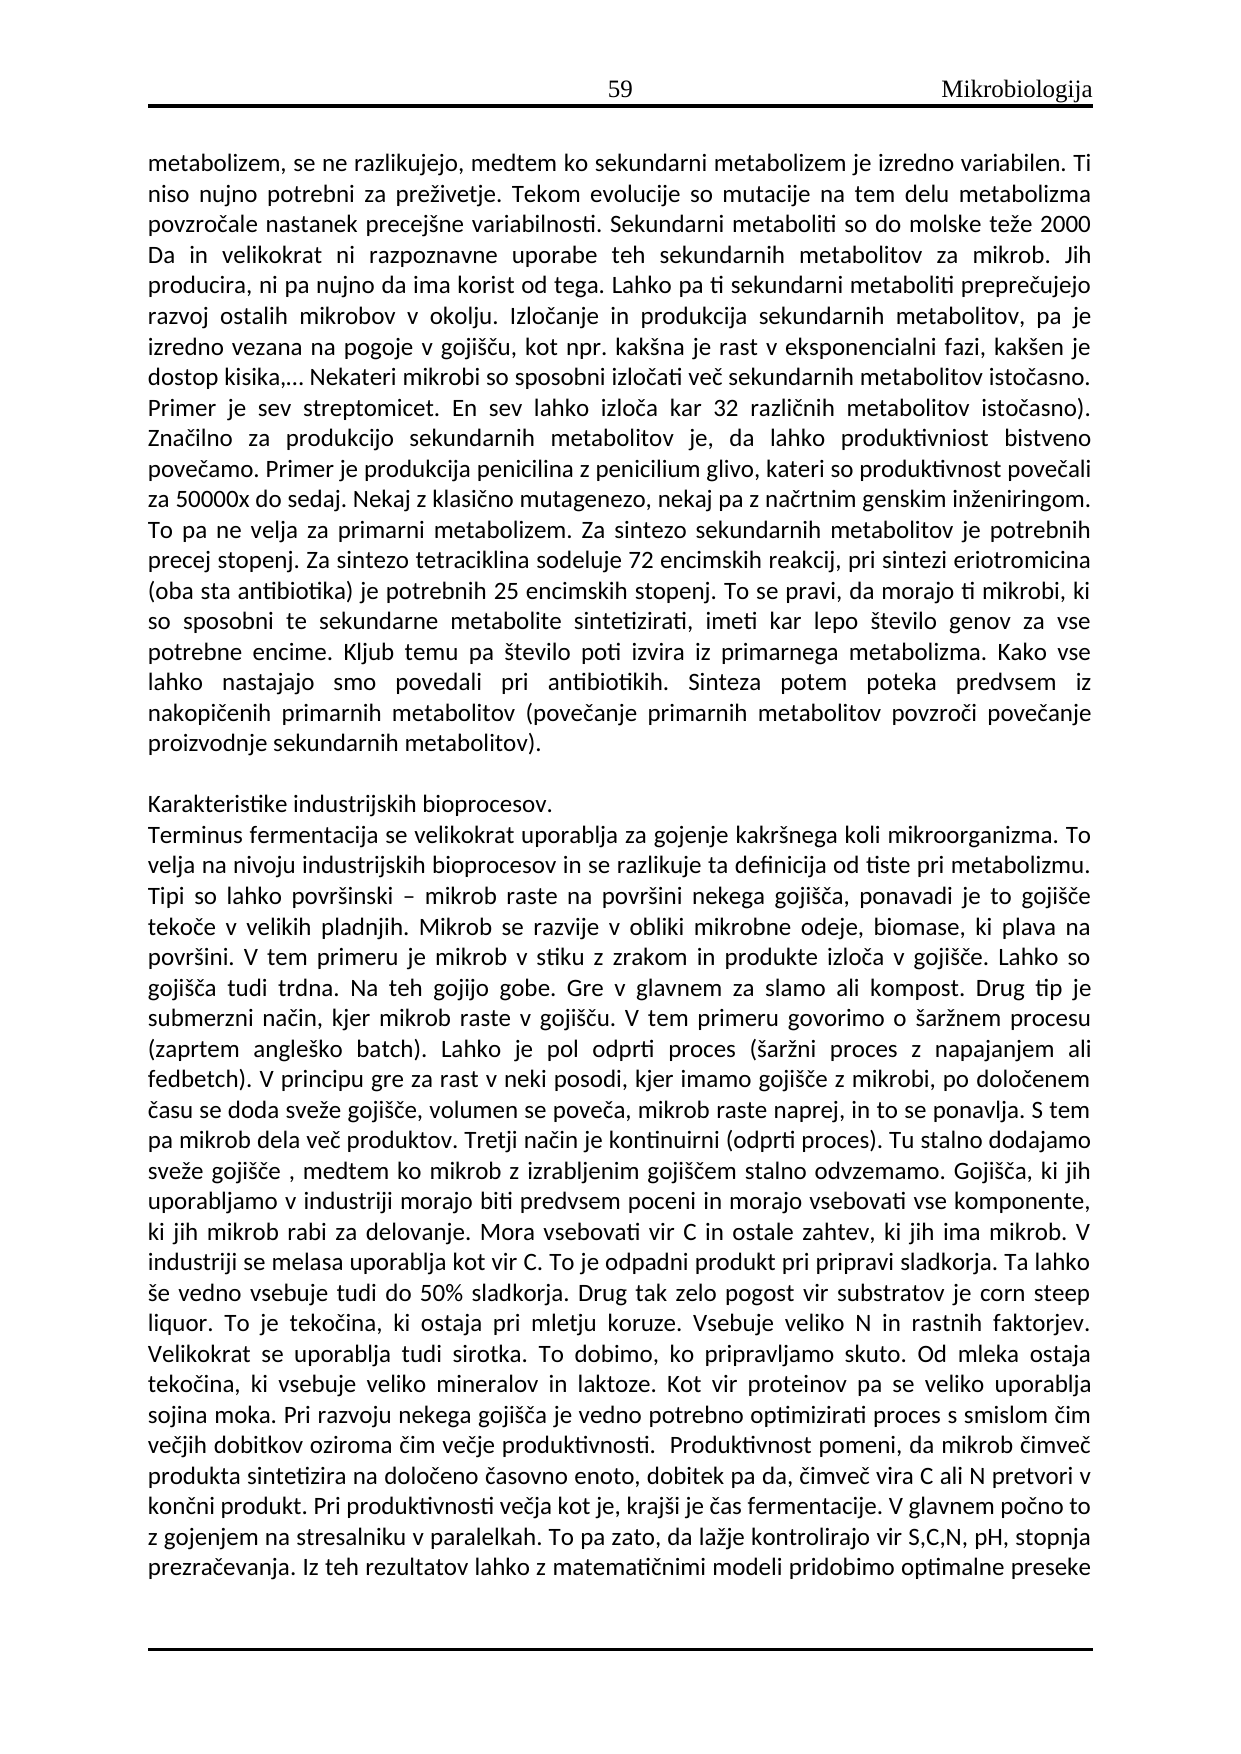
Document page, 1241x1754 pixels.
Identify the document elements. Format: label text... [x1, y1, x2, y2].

text metabolizem, se ne razlikujejo, medtem ko sekundarni metabolizem je izredno variabilen. Ti niso nujno potrebni za preživetje. Tekom evolucije so mutacije na tem delu metabolizma povzročale nastanek precejšne variabilnosti. Sekundarni metaboliti so do molske teže 2000 Da in velikokrat ni razpoznavne uporabe teh sekundarnih metabolitov za mikrob. Jih producira, ni pa nujno da ima korist od tega. Lahko pa ti sekundarni metaboliti preprečujejo razvoj ostalih mikrobov v okolju. Izločanje in produkcija sekundarnih metabolitov, pa je izredno vezana na pogoje v gojišču, kot npr. kakšna je rast v eksponencialni fazi, kakšen je dostop kisika,… Nekateri mikrobi so sposobni izločati več sekundarnih metabolitov istočasno. Primer je sev streptomicet. En sev lahko izloča kar 32 različnih metabolitov istočasno). Značilno za produkcijo sekundarnih metabolitov je, da lahko produktivniost bistveno povečamo. Primer je produkcija penicilina z penicilium glivo, kateri so produktivnost povečali za 50000x do sedaj. Nekaj z klasično mutagenezo, nekaj pa z načrtnim genskim inženiringom. To pa ne velja za primarni metabolizem. Za sintezo sekundarnih metabolitov je potrebnih precej stopenj. Za sintezo tetraciklina sodeluje 72 encimskih reakcij, pri sintezi eriotromicina (oba sta antibiotika) je potrebnih 25 encimskih stopenj. To se pravi, da morajo ti mikrobi, ki so sposobni te sekundarne metabolite sintetizirati, imeti kar lepo število genov za vse potrebne encime. Kljub temu pa število poti izvira iz primarnega metabolizma. Kako vse lahko nastajajo smo povedali pri antibiotikih. Sinteza potem poteka predvsem iz nakopičenih primarnih metabolitov (povečanje primarnih metabolitov povzroči povečanje proizvodnje sekundarnih metabolitov). [148, 148, 1093, 758]
text Terminus fermentacija se velikokrat uporablja za gojenje kakršnega koli mikroorganizma. To velja na nivoju industrijskih bioprocesov in se razlikuje ta definicija od tiste pri metabolizmu. Tipi so lahko površinski – mikrob raste na površini nekega gojišča, ponavadi je to gojišče tekoče v velikih pladnjih. Mikrob se razvije v obliki mikrobne odeje, biomase, ki plava na površini. V tem primeru je mikrob v stiku z zrakom in produkte izloča v gojišče. Lahko so gojišča tudi trdna. Na teh gojijo gobe. Gre v glavnem za slamo ali kompost. Drug tip je submerzni način, kjer mikrob raste v gojišču. V tem primeru govorimo o šaržnem procesu (zaprtem angleško batch). Lahko je pol odprti proces (šaržni proces z napajanjem ali fedbetch). V principu gre za rast v neki posodi, kjer imamo gojišče z mikrobi, po določenem času se doda sveže gojišče, volumen se poveča, mikrob raste naprej, in to se ponavlja. S tem pa mikrob dela več produktov. Tretji način je kontinuirni (odprti proces). Tu stalno dodajamo sveže gojišče , medtem ko mikrob z izrabljenim gojiščem stalno odvzemamo. Gojišča, ki jih uporabljamo v industriji morajo biti predvsem poceni in morajo vsebovati vse komponente, ki jih mikrob rabi za delovanje. Mora vsebovati vir C in ostale zahtev, ki jih ima mikrob. V industriji se melasa uporablja kot vir C. To je odpadni produkt pri pripravi sladkorja. Ta lahko še vedno vsebuje tudi do 50% sladkorja. Drug tak zelo pogost vir substratov je corn steep liquor. To je tekočina, ki ostaja pri mletju koruze. Vsebuje veliko N in rastnih faktorjev. Velikokrat se uporablja tudi sirotka. To dobimo, ko pripravljamo skuto. Od mleka ostaja tekočina, ki vsebuje veliko mineralov in laktoze. Kot vir proteinov pa se veliko uporablja sojina moka. Pri razvoju nekega gojišča je vedno potrebno optimizirati proces s smislom čim večjih dobitkov oziroma čim večje produktivnosti. Produktivnost pomeni, da mikrob čimveč produkta sintetizira na določeno časovno enoto, dobitek pa da, čimveč vira C ali N pretvori v končni produkt. Pri produktivnosti večja kot je, krajši je čas fermentacije. V glavnem počno to z gojenjem na stresalniku v paralelkah. To pa zato, da lažje kontrolirajo vir S,C,N, pH, stopnja prezračevanja. Iz teh rezultatov lahko z matematičnimi modeli pridobimo optimalne preseke [148, 819, 1093, 1582]
text Karakteristike industrijskih bioprocesov. [148, 788, 1093, 819]
